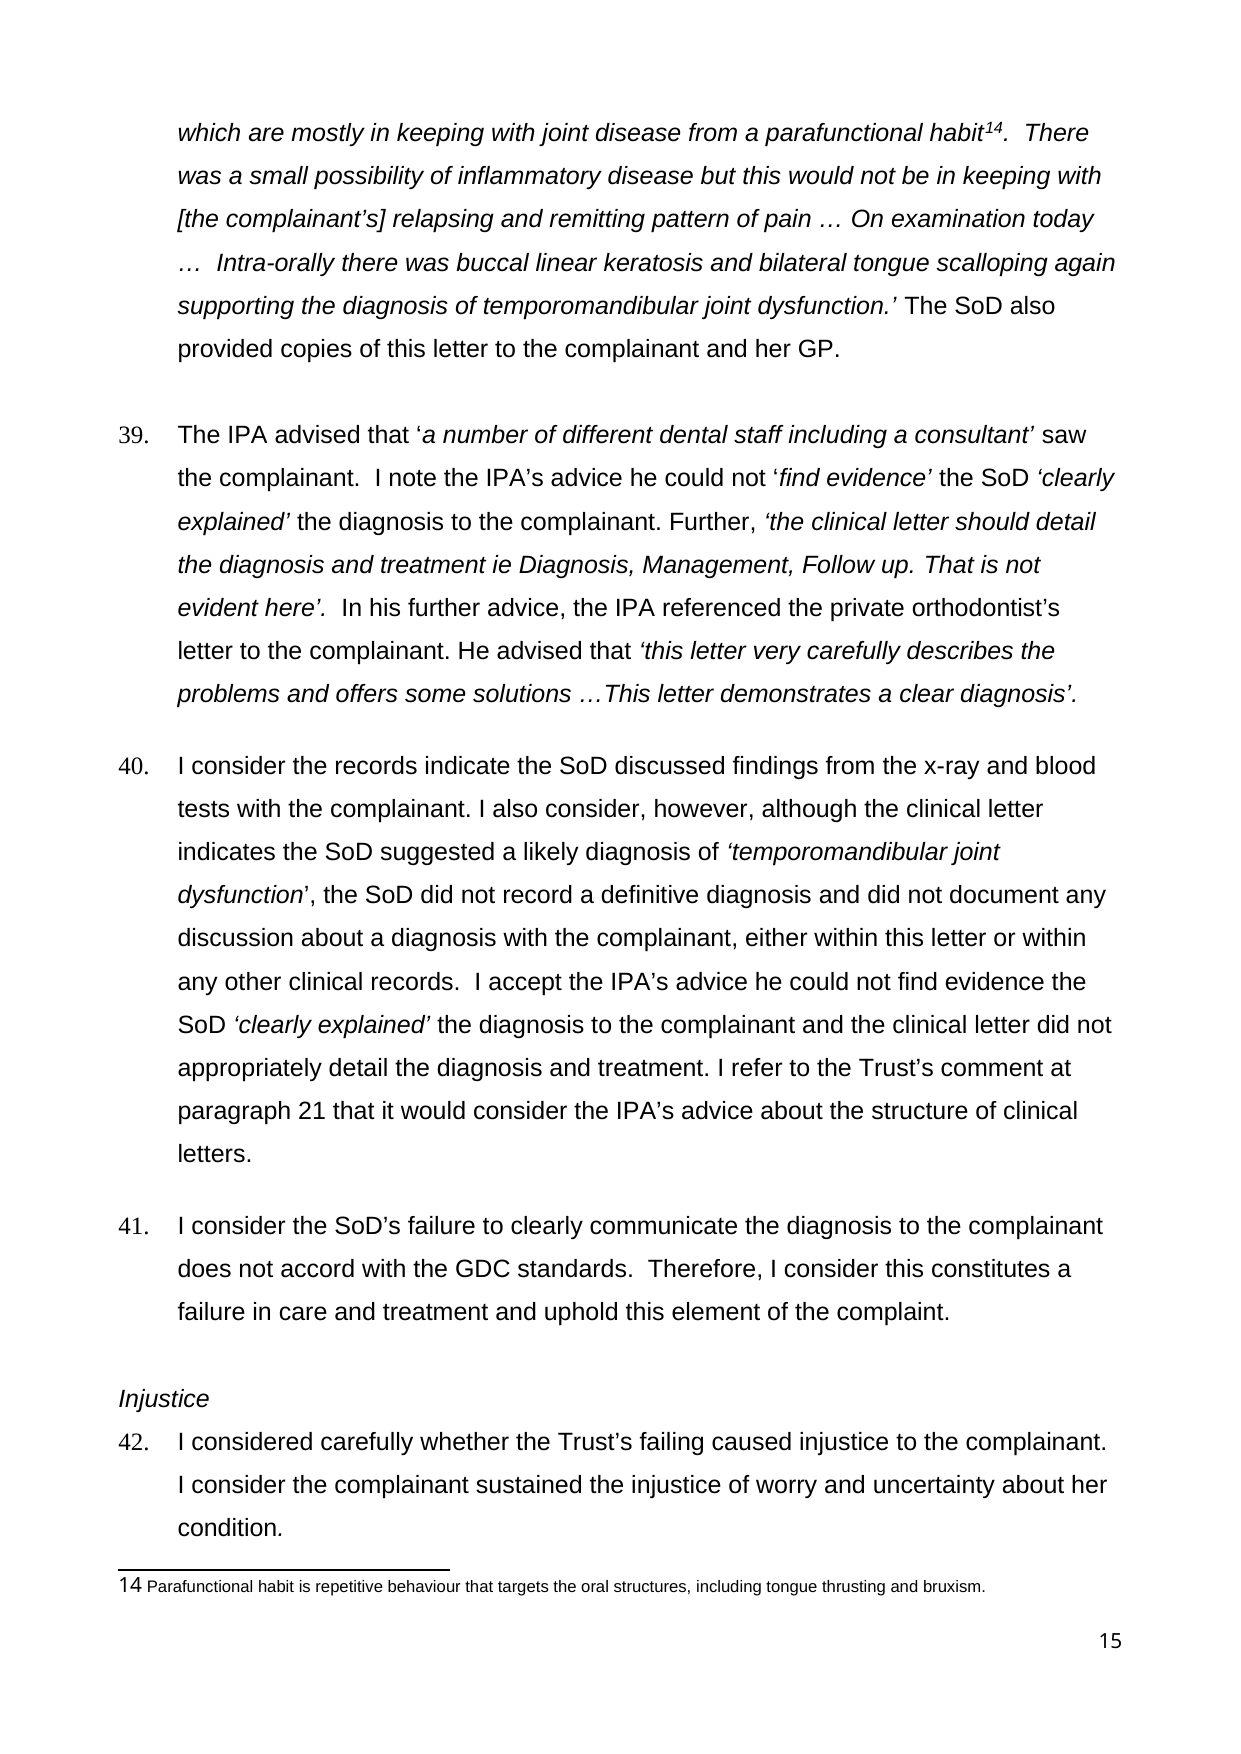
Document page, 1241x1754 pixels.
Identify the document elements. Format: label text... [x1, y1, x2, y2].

list Injustice [118, 1383, 1122, 1412]
list I consider the SoD’s failure to clearly communicate the diagnosis to the complainant does not accord with the GDC standards. Therefore, I consider this constitutes a failure in care and treatment and uphold this element of the complaint. [118, 1211, 1122, 1326]
list I consider the records indicate the SoD discussed findings from the x-ray and blood tests with the complainant. I also consider, however, although the clinical letter indicates the SoD suggested a likely diagnosis of ‘temporomandibular joint dysfunction’, the SoD did not record a definitive diagnosis and did not document any discussion about a diagnosis with the complainant, either within this letter or within any other clinical records. I accept the IPA’s advice he could not find evidence the SoD ‘clearly explained’ the diagnosis to the complainant and the clinical letter did not appropriately detail the diagnosis and treatment. I refer to the Trust’s comment at paragraph 21 that it would consider the IPA’s advice about the structure of clinical letters. [118, 751, 1122, 1168]
list I considered carefully whether the Trust’s failing caused injustice to the complainant. I consider the complainant sustained the injustice of worry and uncertainty about her condition. [118, 1427, 1122, 1542]
list Parafunctional habit is repetitive behaviour that targets the oral structures, including tongue thrusting and bruxism. [118, 1570, 1122, 1598]
list The IPA advised that ‘a number of different dental staff including a consultant’ saw the complainant. I note the IPA’s advice he could not ‘find evidence’ the SoD ‘clearly explained’ the diagnosis to the complainant. Further, ‘the clinical letter should detail the diagnosis and treatment ie Diagnosis, Management, Follow up. That is not evident here’. In his further advice, the IPA referenced the private orthodontist’s letter to the complainant. He advised that ‘this letter very carefully describes the problems and offers some solutions …This letter demonstrates a clear diagnosis’. [118, 420, 1122, 708]
list which are mostly in keeping with joint disease from a parafunctional habit. There was a small possibility of inflammatory disease but this would not be in keeping with [the complainant’s] relapsing and remitting pattern of pain … On examination today … Intra-orally there was buccal linear keratosis and bilateral tongue scalloping again supporting the diagnosis of temporomandibular joint dysfunction.’ The SoD also provided copies of this letter to the complainant and her GP. [118, 118, 1122, 363]
